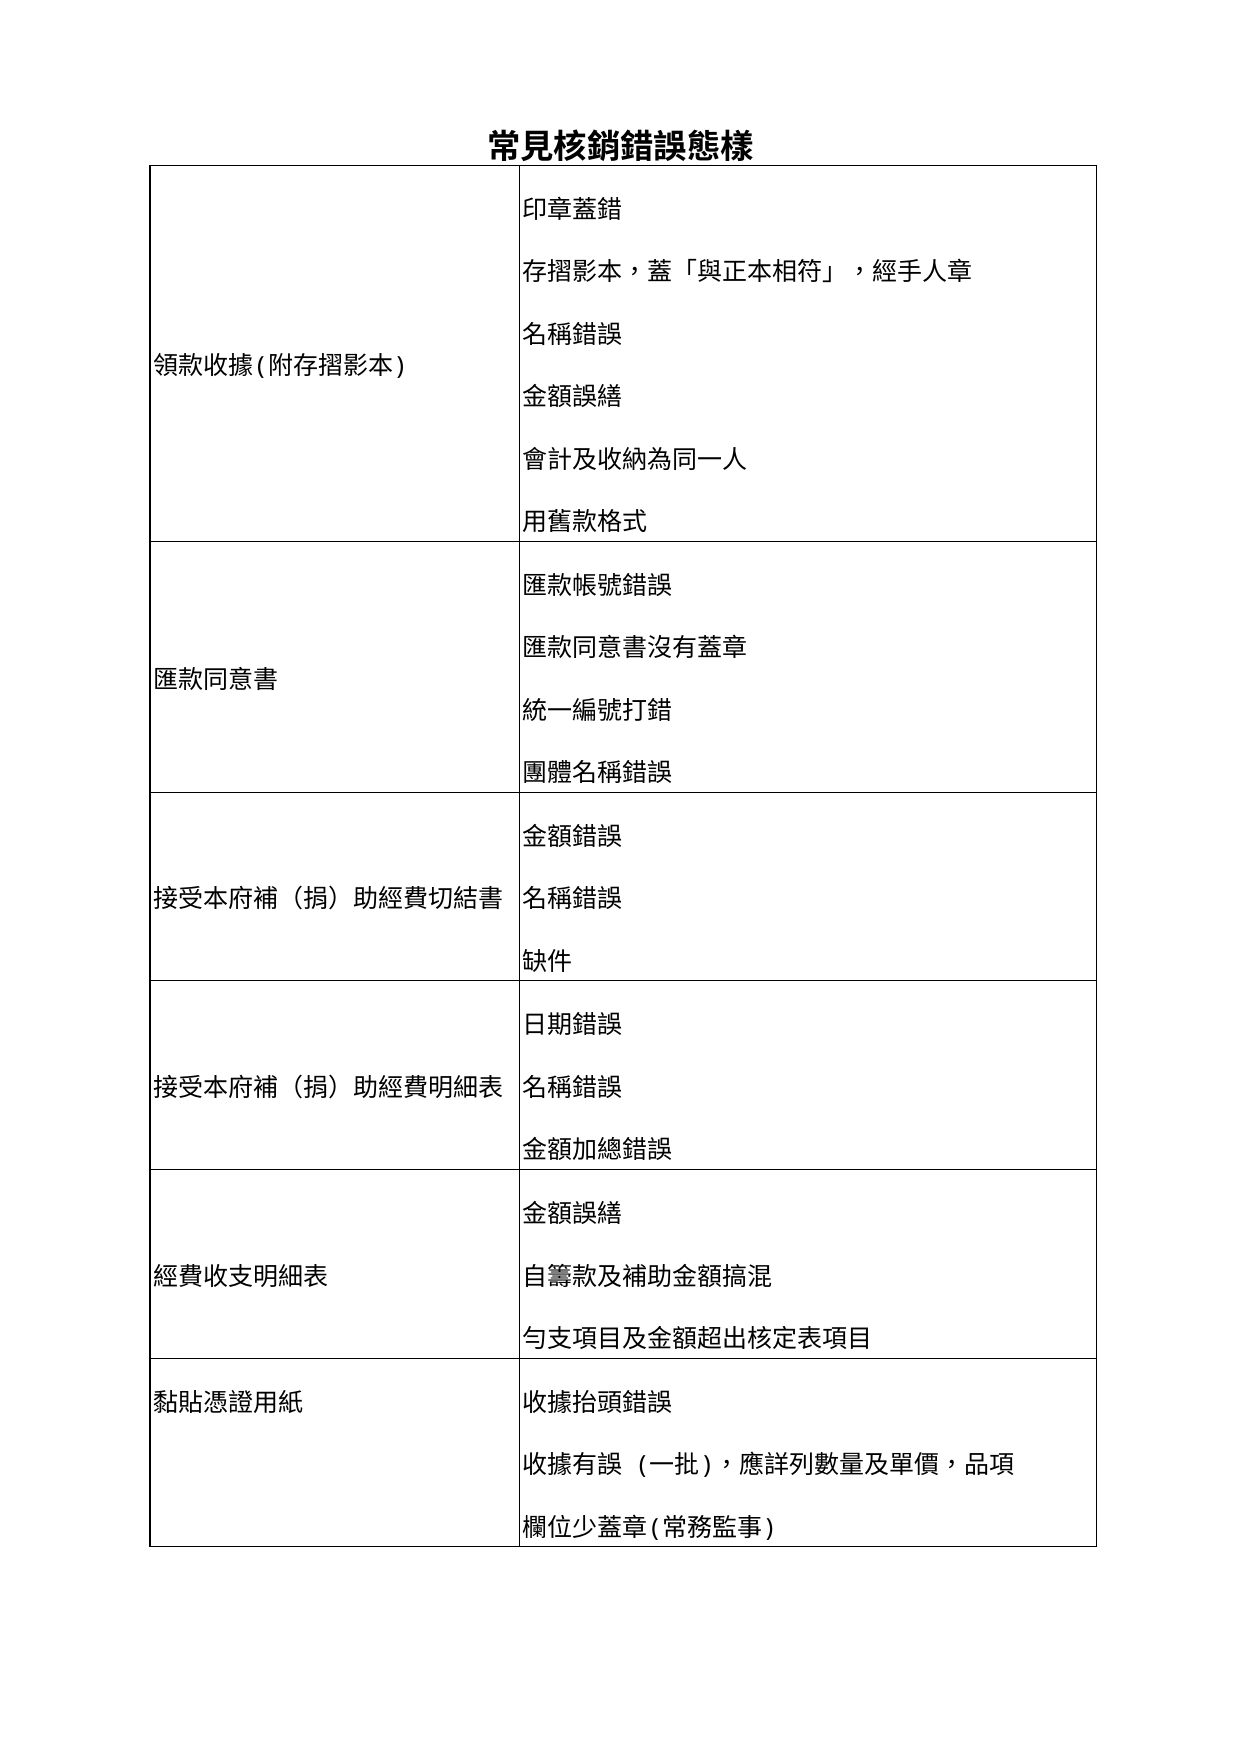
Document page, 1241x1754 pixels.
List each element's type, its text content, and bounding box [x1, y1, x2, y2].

table_cell 匯款同意書 [151, 542, 519, 792]
table_cell 金額錯誤 名稱錯誤 缺件 [520, 793, 1096, 980]
table_cell 匯款帳號錯誤 匯款同意書沒有蓋章 統一編號打錯 團體名稱錯誤 [520, 542, 1096, 792]
table_cell 收據抬頭錯誤 收據有誤 (一批)，應詳列數量及單價，品項 欄位少蓋章(常務監事) [520, 1359, 1096, 1546]
table_header 印章蓋錯 存摺影本，蓋「與正本相符」，經手人章 名稱錯誤 金額誤繕 會計及收納為同一人 用舊款格式 [520, 166, 1096, 541]
table_cell 日期錯誤 名稱錯誤 金額加總錯誤 [520, 981, 1096, 1169]
table_cell 黏貼憑證用紙 [151, 1359, 519, 1546]
table_header 領款收據(附存摺影本) [151, 166, 519, 541]
table_cell 金額誤繕 自籌款及補助金額搞混 勻支項目及金額超出核定表項目 [520, 1170, 1096, 1357]
table_cell 接受本府補（捐）助經費切結書 [151, 793, 519, 980]
table_cell 接受本府補（捐）助經費明細表 [151, 981, 519, 1169]
table_cell 經費收支明細表 [151, 1170, 519, 1357]
text 常見核銷錯誤態樣 [150, 102, 1090, 165]
